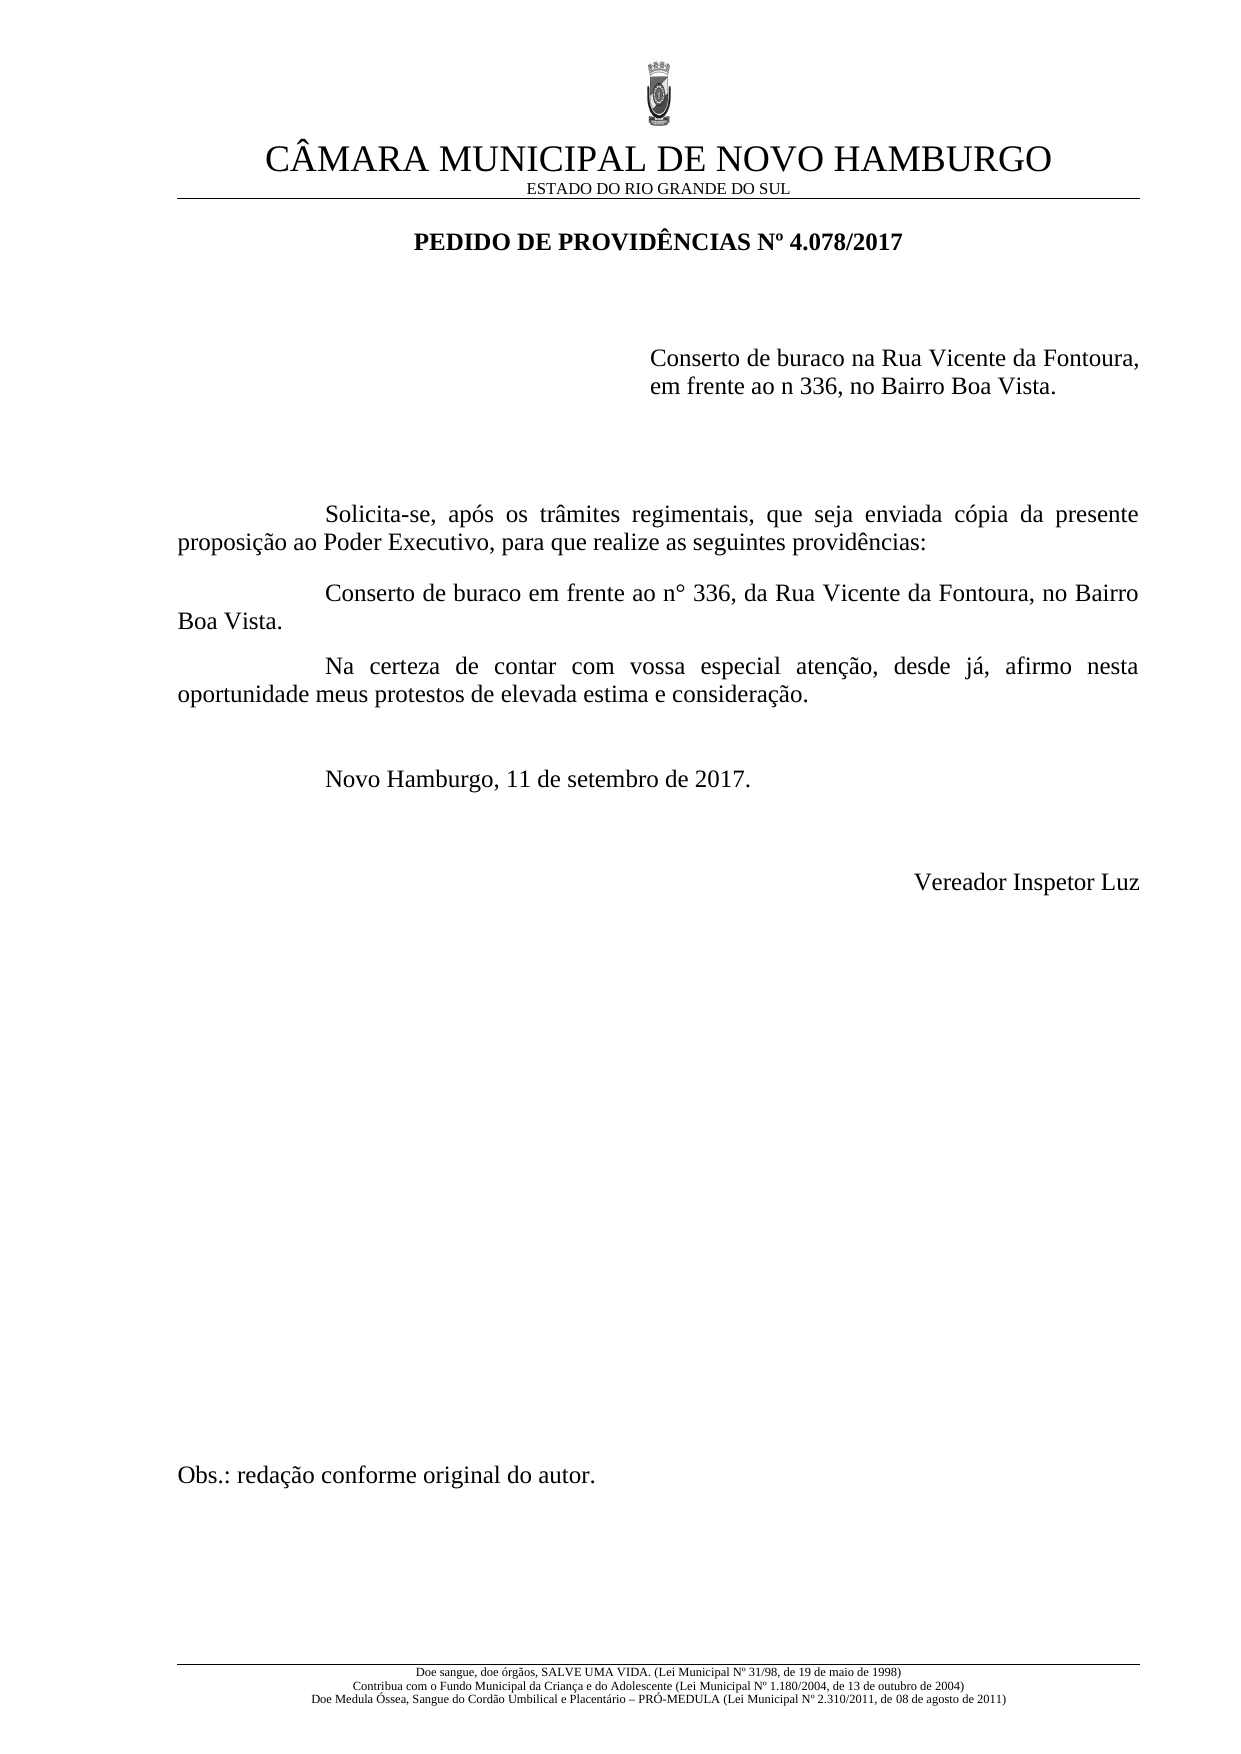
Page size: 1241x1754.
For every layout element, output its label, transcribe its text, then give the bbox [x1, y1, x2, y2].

text PEDIDO DE PROVIDÊNCIAS Nº 4.078/2017 [177, 228, 1140, 256]
text Novo Hamburgo, 11 de setembro de 2017. [177, 765, 1140, 793]
text Solicita-se, após os trâmites regimentais, que seja enviada cópia da presente proposição ao Poder Executivo, para que realize as seguintes providências: [177, 500, 1140, 556]
text Na certeza de contar com vossa especial atenção, desde já, afirmo nesta oportunidade meus protestos de elevada estima e consideração. [177, 652, 1140, 708]
text Obs.: redação conforme original do autor. [177, 1461, 1140, 1489]
text Vereador Inspetor Luz [177, 868, 1140, 895]
text Conserto de buraco na Rua Vicente da Fontoura, em frente ao n 336, no Bairro Boa Vista. [650, 344, 1140, 400]
text Conserto de buraco em frente ao n° 336, da Rua Vicente da Fontoura, no Bairro Boa Vista. [177, 579, 1140, 635]
